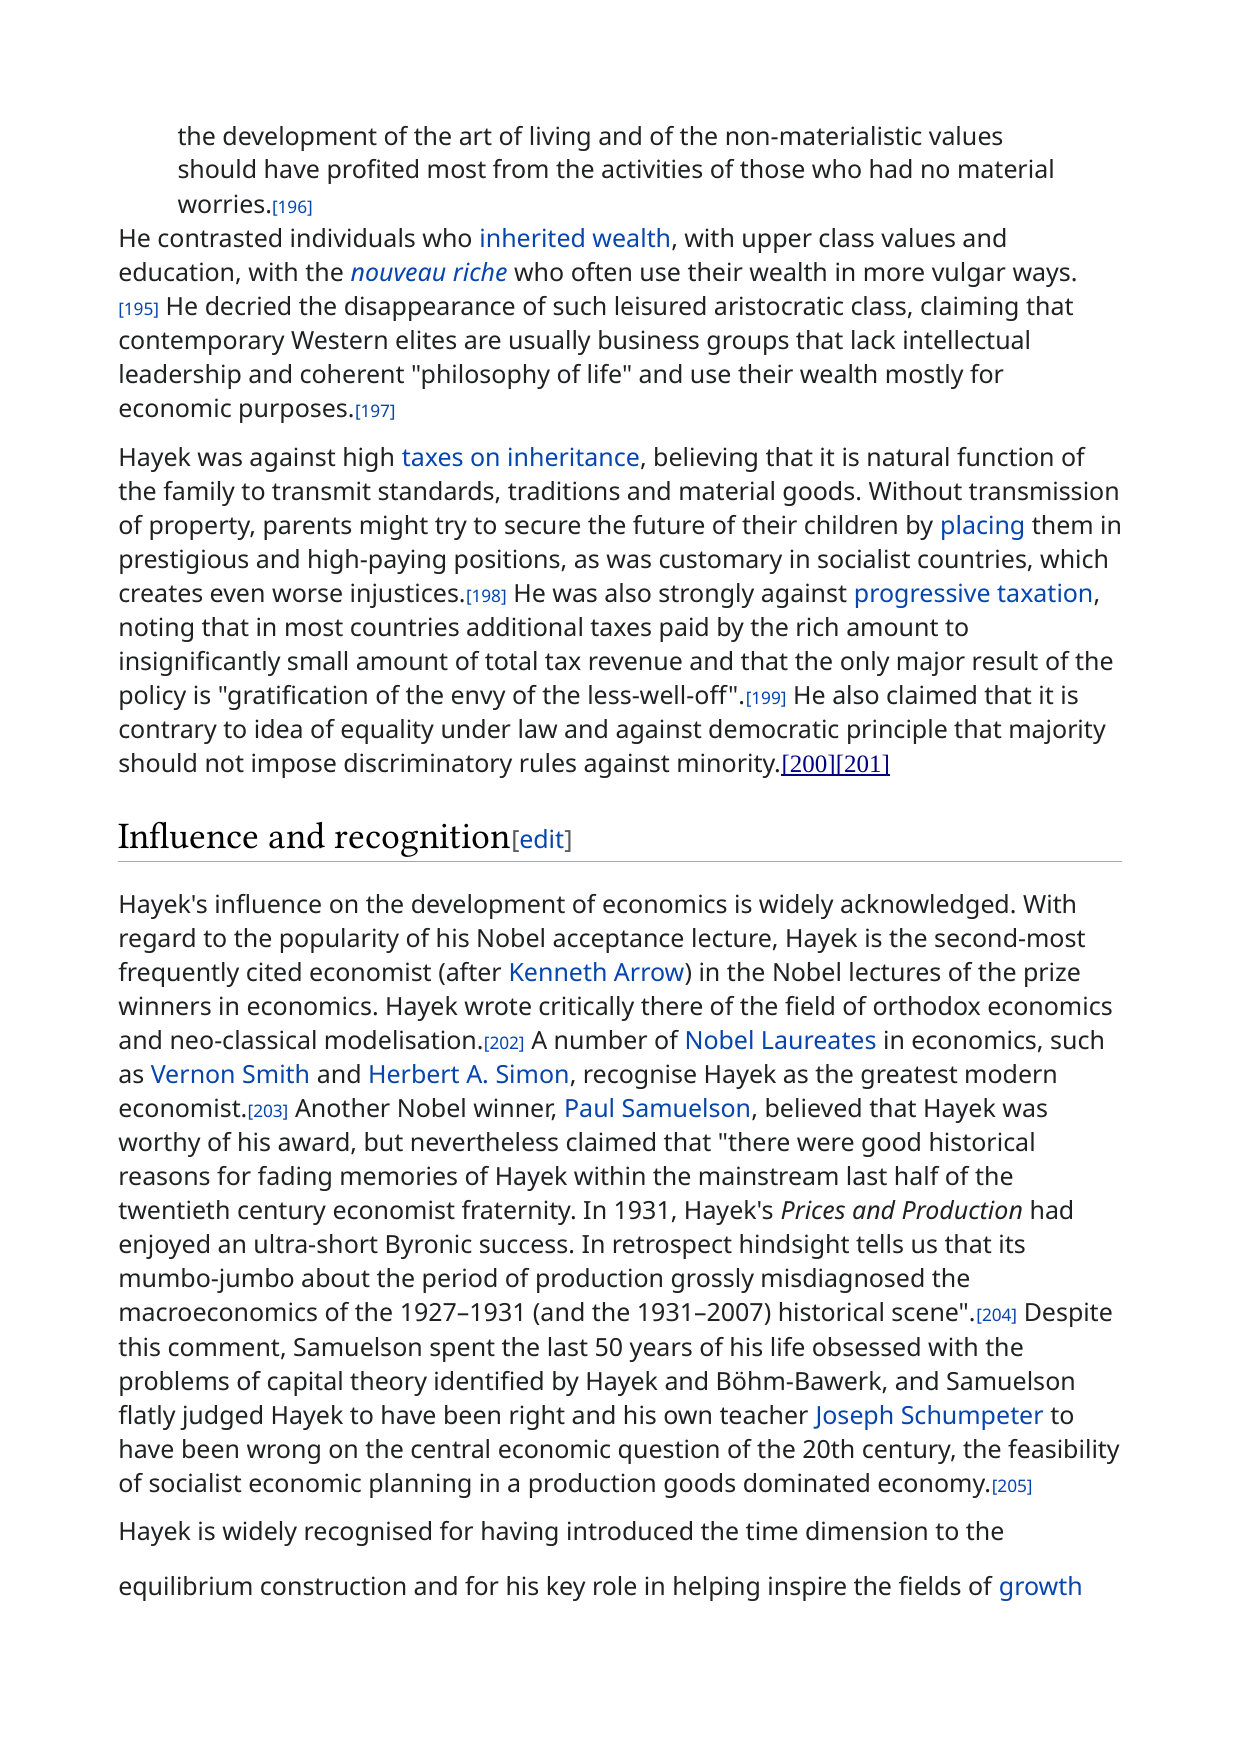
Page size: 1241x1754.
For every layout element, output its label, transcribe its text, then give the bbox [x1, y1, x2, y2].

text He contrasted individuals who inherited wealth, with upper class values and education, with the nouveau riche who often use their wealth in more vulgar ways.[195] He decried the disappearance of such leisured aristocratic class, claiming that contemporary Western elites are usually business groups that lack intellectual leadership and coherent "philosophy of life" and use their wealth mostly for economic purposes.[197] [118, 220, 1122, 425]
text Hayek's influence on the development of economics is widely acknowledged. With regard to the popularity of his Nobel acceptance lecture, Hayek is the second-most frequently cited economist (after Kenneth Arrow) in the Nobel lectures of the prize winners in economics. Hayek wrote critically there of the field of orthodox economics and neo-classical modelisation.[202] A number of Nobel Laureates in economics, such as Vernon Smith and Herbert A. Simon, recognise Hayek as the greatest modern economist.[203] Another Nobel winner, Paul Samuelson, believed that Hayek was worthy of his award, but nevertheless claimed that "there were good historical reasons for fading memories of Hayek within the mainstream last half of the twentieth century economist fraternity. In 1931, Hayek's Prices and Production had enjoyed an ultra-short Byronic success. In retrospect hindsight tells us that its mumbo-jumbo about the period of production grossly misdiagnosed the macroeconomics of the 1927–1931 (and the 1931–2007) historical scene".[204] Despite this comment, Samuelson spent the last 50 years of his life obsessed with the problems of capital theory identified by Hayek and Böhm-Bawerk, and Samuelson flatly judged Hayek to have been right and his own teacher Joseph Schumpeter to have been wrong on the central economic question of the 20th century, the feasibility of socialist economic planning in a production goods dominated economy.[205] [118, 886, 1122, 1499]
text Hayek was against high taxes on inheritance, believing that it is natural function of the family to transmit standards, traditions and material goods. Without transmission of property, parents might try to secure the future of their children by placing them in prestigious and high-paying positions, as was customary in socialist countries, which creates even worse injustices.[198] He was also strongly against progressive taxation, noting that in most countries additional taxes paid by the rich amount to insignificantly small amount of total tax revenue and that the only major result of the policy is "gratification of the envy of the less-well-off".[199] He also claimed that it is contrary to idea of equality under law and against democratic principle that majority should not impose discriminatory rules against minority.[200][201] [118, 439, 1122, 780]
text the development of the art of living and of the non-materialistic values should have profited most from the activities of those who had no material worries.[196] [177, 118, 1063, 220]
subtitle Influence and recognition[edit] [118, 815, 1122, 861]
text Hayek is widely recognised for having introduced the time dimension to the equilibrium construction and for his key role in helping inspire the fields of growth [118, 1514, 1122, 1603]
